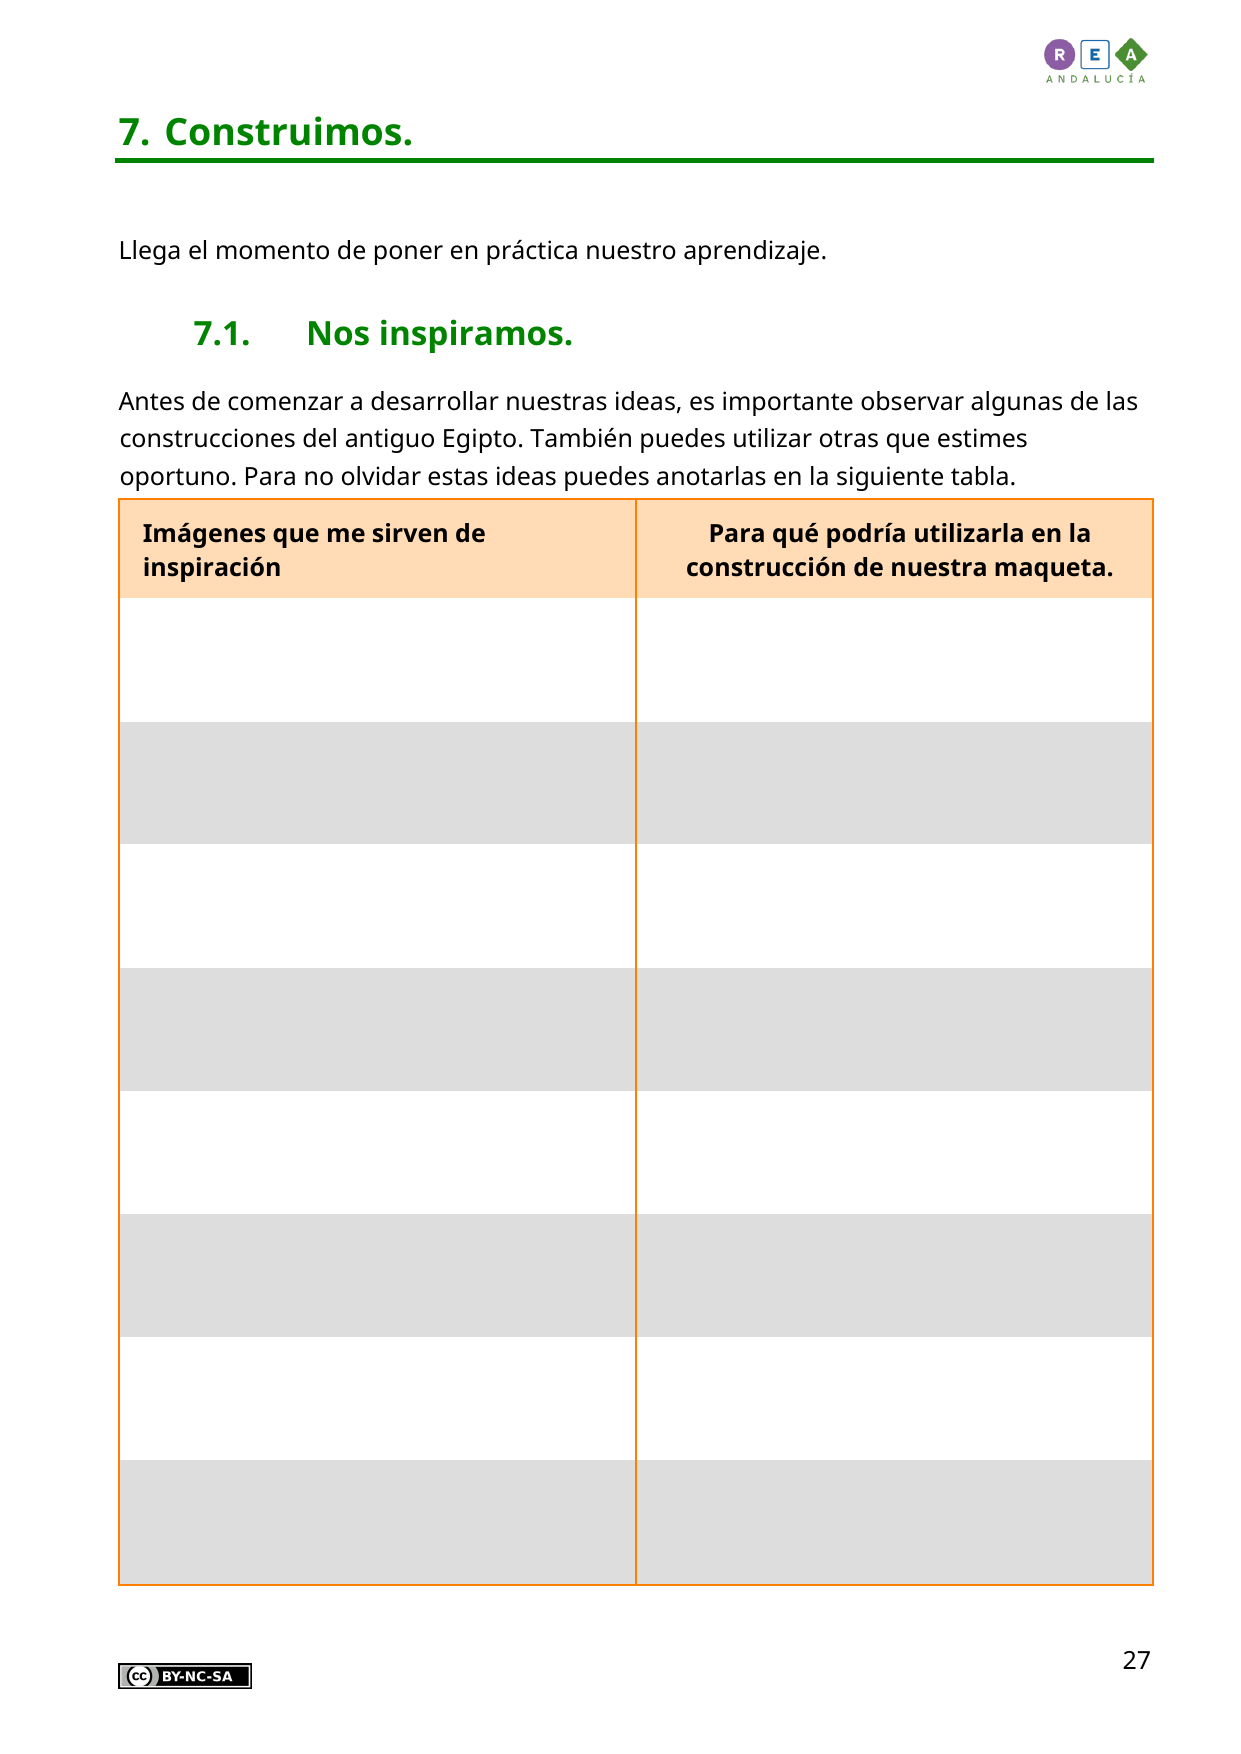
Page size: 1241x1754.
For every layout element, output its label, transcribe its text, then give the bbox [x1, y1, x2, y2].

table_cell [120, 1091, 635, 1214]
table_header Para qué podría utilizarla en la construcción de nuestra maqueta. [637, 500, 1152, 598]
table_cell [120, 845, 635, 968]
table_cell [120, 1460, 635, 1584]
list Nos inspiramos. [193, 310, 1151, 355]
list Construimos. [118, 105, 1151, 156]
table_cell [637, 1091, 1152, 1214]
text Llega el momento de poner en práctica nuestro aprendizaje. [118, 233, 1151, 267]
table_cell [120, 1337, 635, 1460]
table_cell [637, 722, 1152, 844]
text Antes de comenzar a desarrollar nuestras ideas, es importante observar algunas de las construcciones del antiguo Egipto. También puedes utilizar otras que estimes oportuno. Para no olvidar estas ideas puedes anotarlas en la siguiente tabla. [118, 383, 1151, 493]
table_cell [120, 968, 635, 1091]
table_cell [637, 968, 1152, 1091]
picture [118, 1663, 252, 1689]
table_cell [637, 1460, 1152, 1584]
table_cell [637, 1214, 1152, 1337]
table_header Imágenes que me sirven de inspiración [120, 500, 635, 598]
table_cell [637, 845, 1152, 968]
picture [1039, 33, 1152, 88]
table_cell [120, 722, 635, 844]
table_cell [120, 1214, 635, 1337]
table_cell [120, 598, 635, 722]
table_cell [637, 1337, 1152, 1460]
table_cell [637, 598, 1152, 722]
